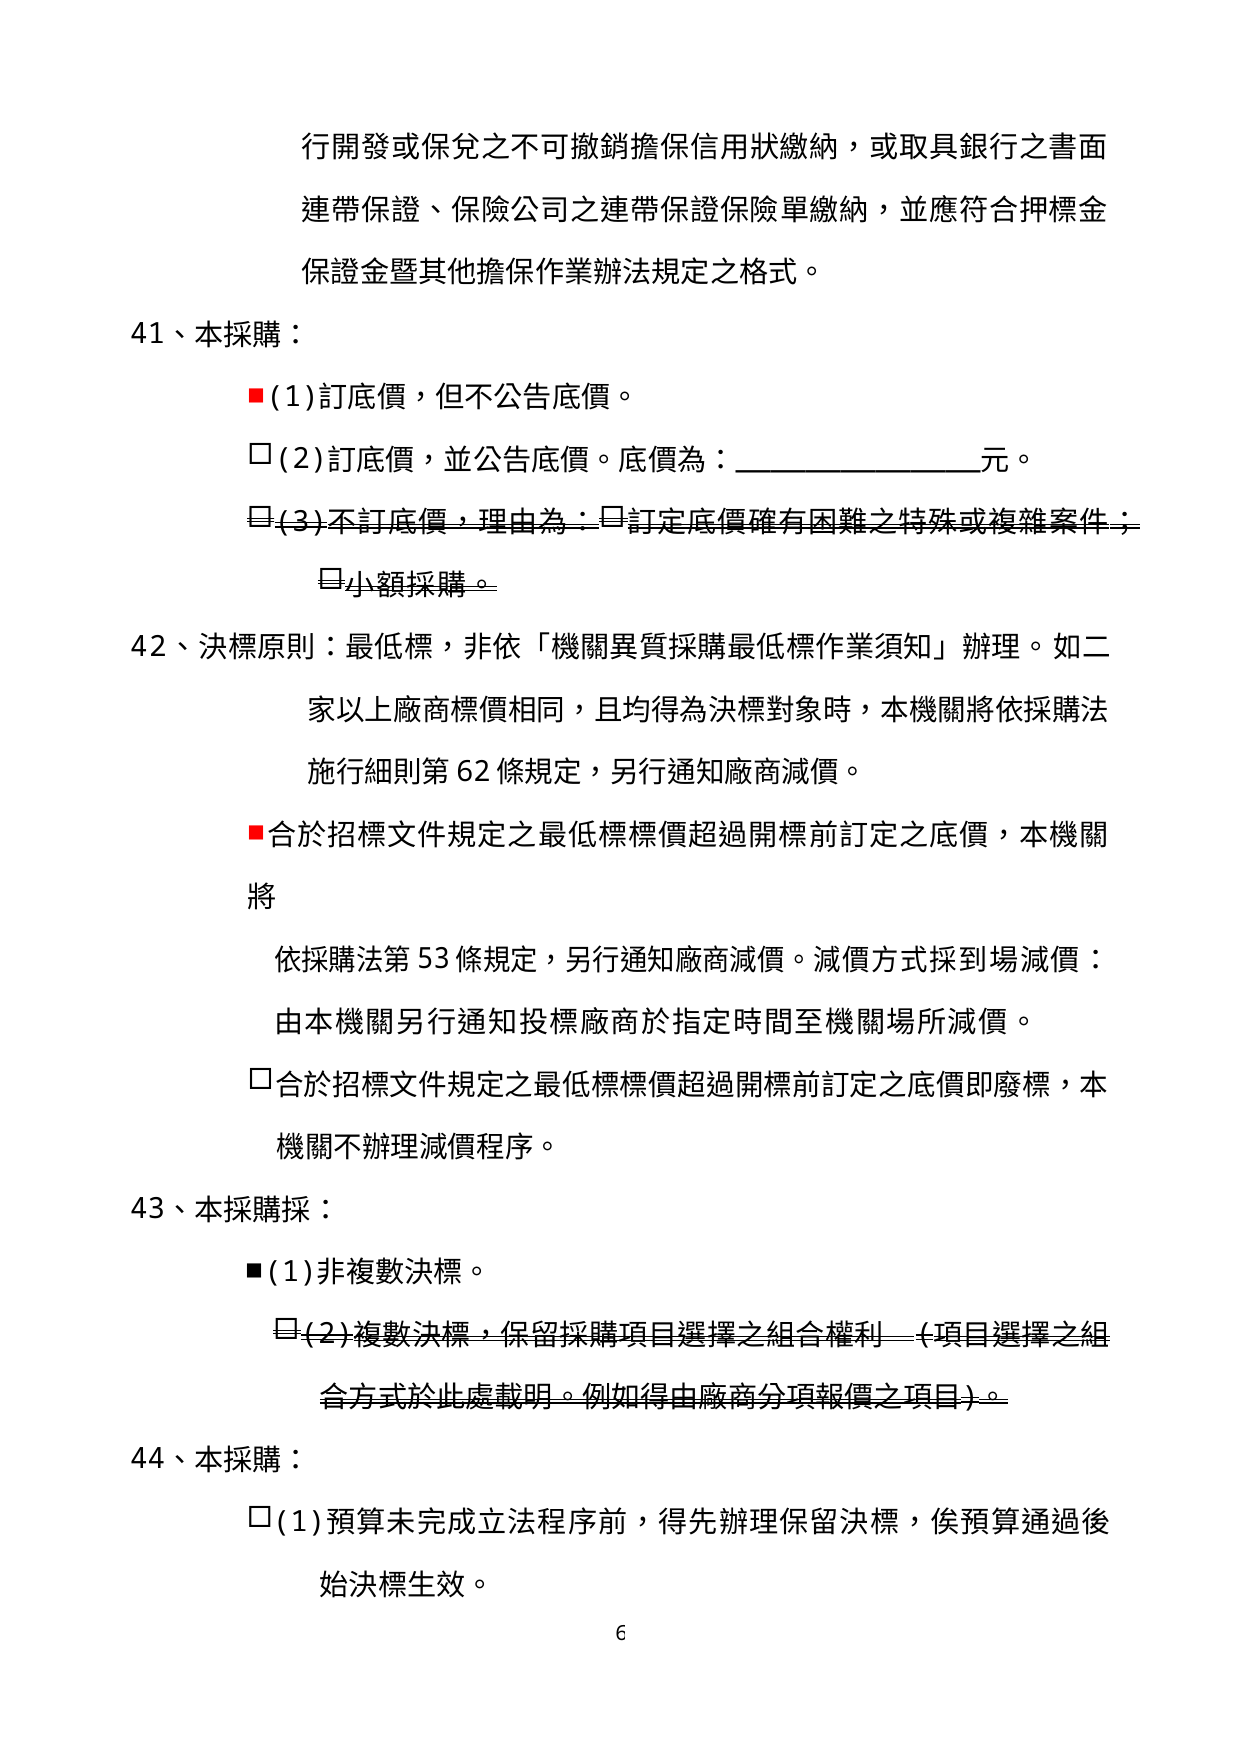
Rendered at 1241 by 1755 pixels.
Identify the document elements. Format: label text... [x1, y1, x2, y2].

text (1)預算未完成立法程序前，得先辦理保留決標，俟預算通過後始決標生效。 [247, 1478, 1110, 1603]
list 決標原則：最低標，非依「機關異質採購最低標作業須知」辦理。如二家以上廠商標價相同，且均得為決標對象時，本機關將依採購法施行細則第62條規定，另行通知廠商減價。 [130, 603, 1110, 791]
text (2)訂底價，並公告底價。底價為：______________元。 [247, 416, 1110, 478]
text 依採購法第53條規定，另行通知廠商減價。減價方式採到場減價：由本機關另行通知投標廠商於指定時間至機關場所減價。 [274, 916, 1110, 1041]
text ■合於招標文件規定之最低標標價超過開標前訂定之底價，本機關將 [247, 791, 1110, 916]
text (3)不訂底價，理由為：訂定底價確有困難之特殊或複雜案件；小額採購。 [247, 478, 1110, 603]
text (2)複數決標，保留採購項目選擇之組合權利 (項目選擇之組合方式於此處載明。例如得由廠商分項報價之項目)。 [130, 1291, 1110, 1416]
list 本採購： [130, 291, 1110, 353]
text 合於招標文件規定之最低標標價超過開標前訂定之底價即廢標，本機關不辦理減價程序。 [247, 1041, 1110, 1166]
list 本採購採： [130, 1166, 1110, 1228]
text ■(1)訂底價，但不公告底價。 [247, 353, 1110, 416]
text ■(1)非複數決標。 [245, 1228, 1110, 1291]
list 本採購： [130, 1416, 1110, 1478]
list 行開發或保兌之不可撤銷擔保信用狀繳納，或取具銀行之書面連帶保證、保險公司之連帶保證保險單繳納，並應符合押標金保證金暨其他擔保作業辦法規定之格式。 [130, 103, 1110, 291]
